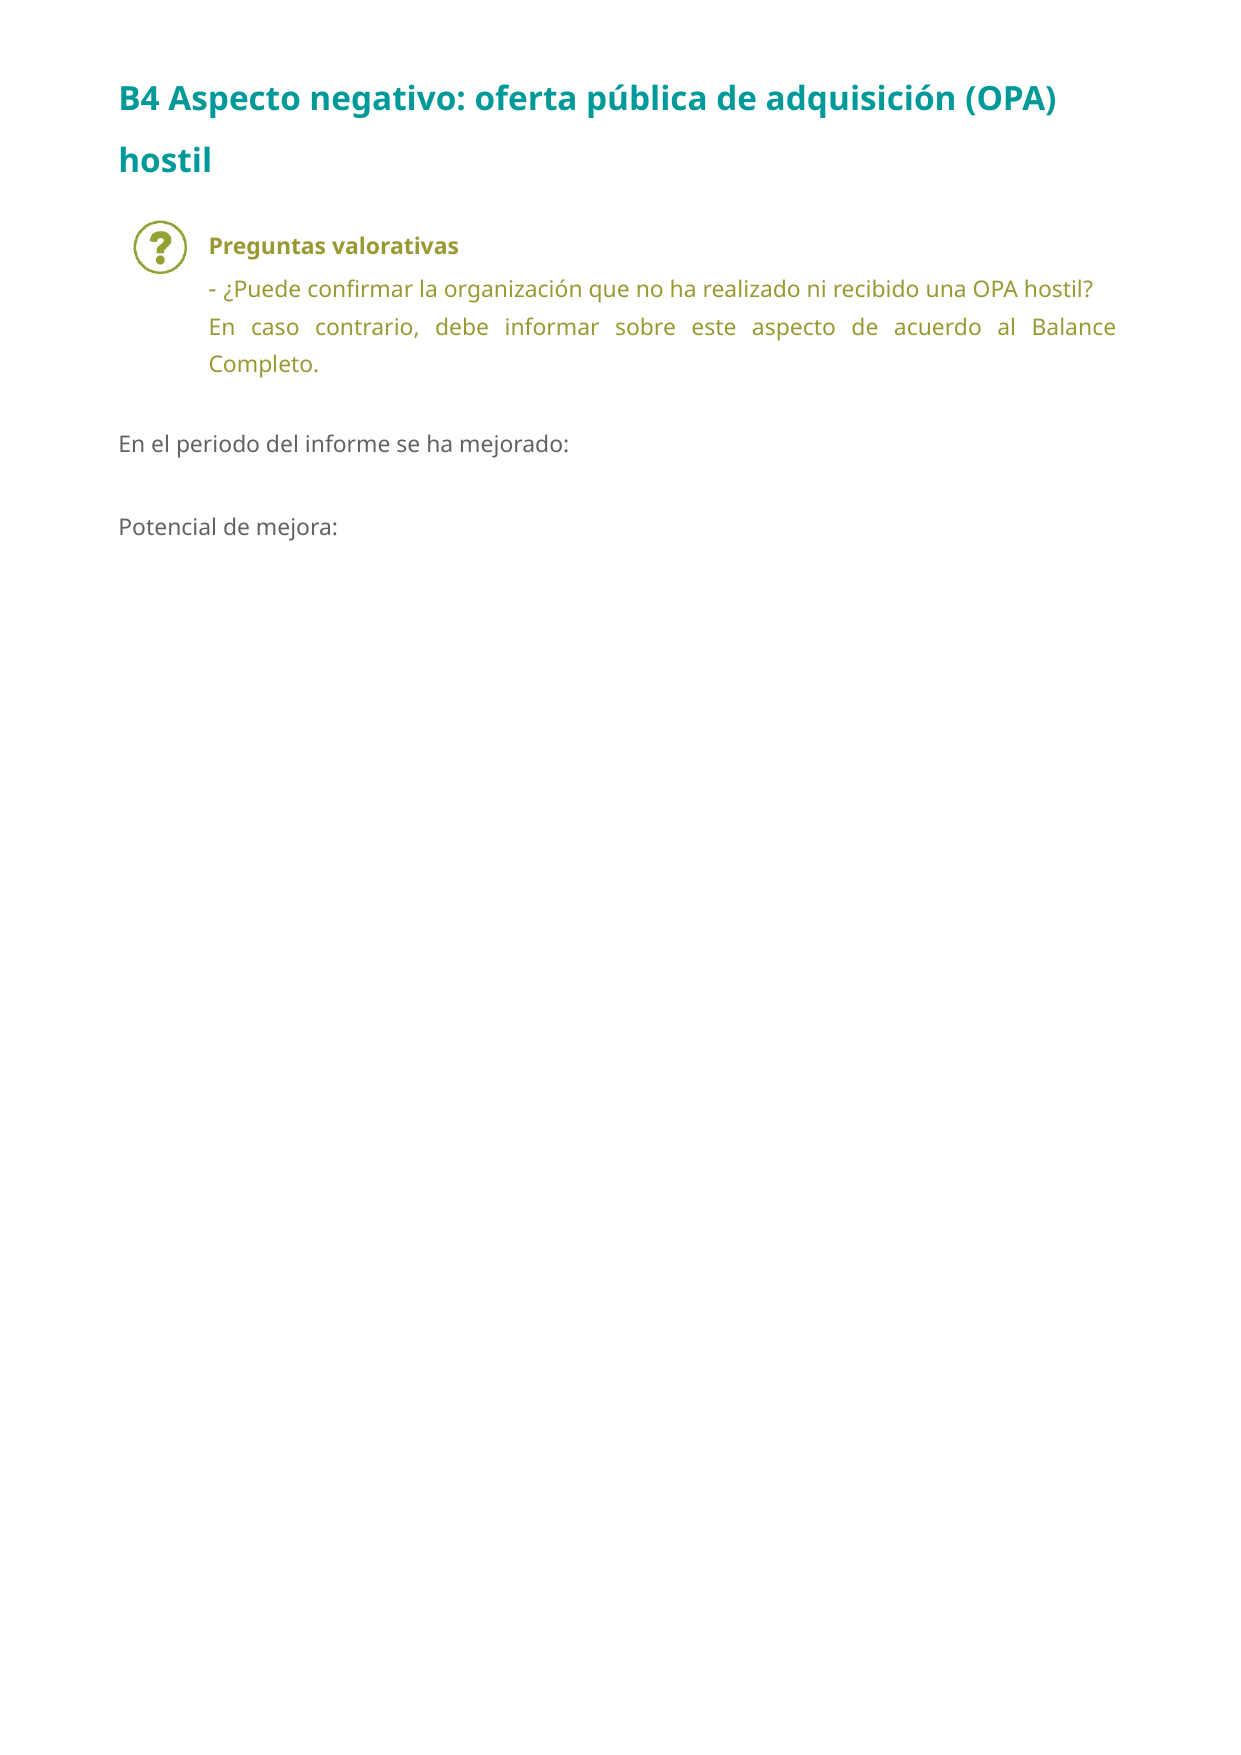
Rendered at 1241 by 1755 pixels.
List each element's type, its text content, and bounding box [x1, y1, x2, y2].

text En el periodo del informe se ha mejorado: [118, 428, 1122, 466]
table_header Preguntas valorativas ¿Puede confirmar la organización que no ha realizado ni recibido una OPA hostil? En caso contrario, debe informar sobre este aspecto de acuerdo al Balance Completo. [203, 224, 1123, 390]
table_header [118, 224, 202, 390]
subtitle B4 Aspecto negativo: oferta pública de adquisición (OPA) hostil [118, 75, 1122, 198]
text Potencial de mejora: [118, 511, 1122, 550]
